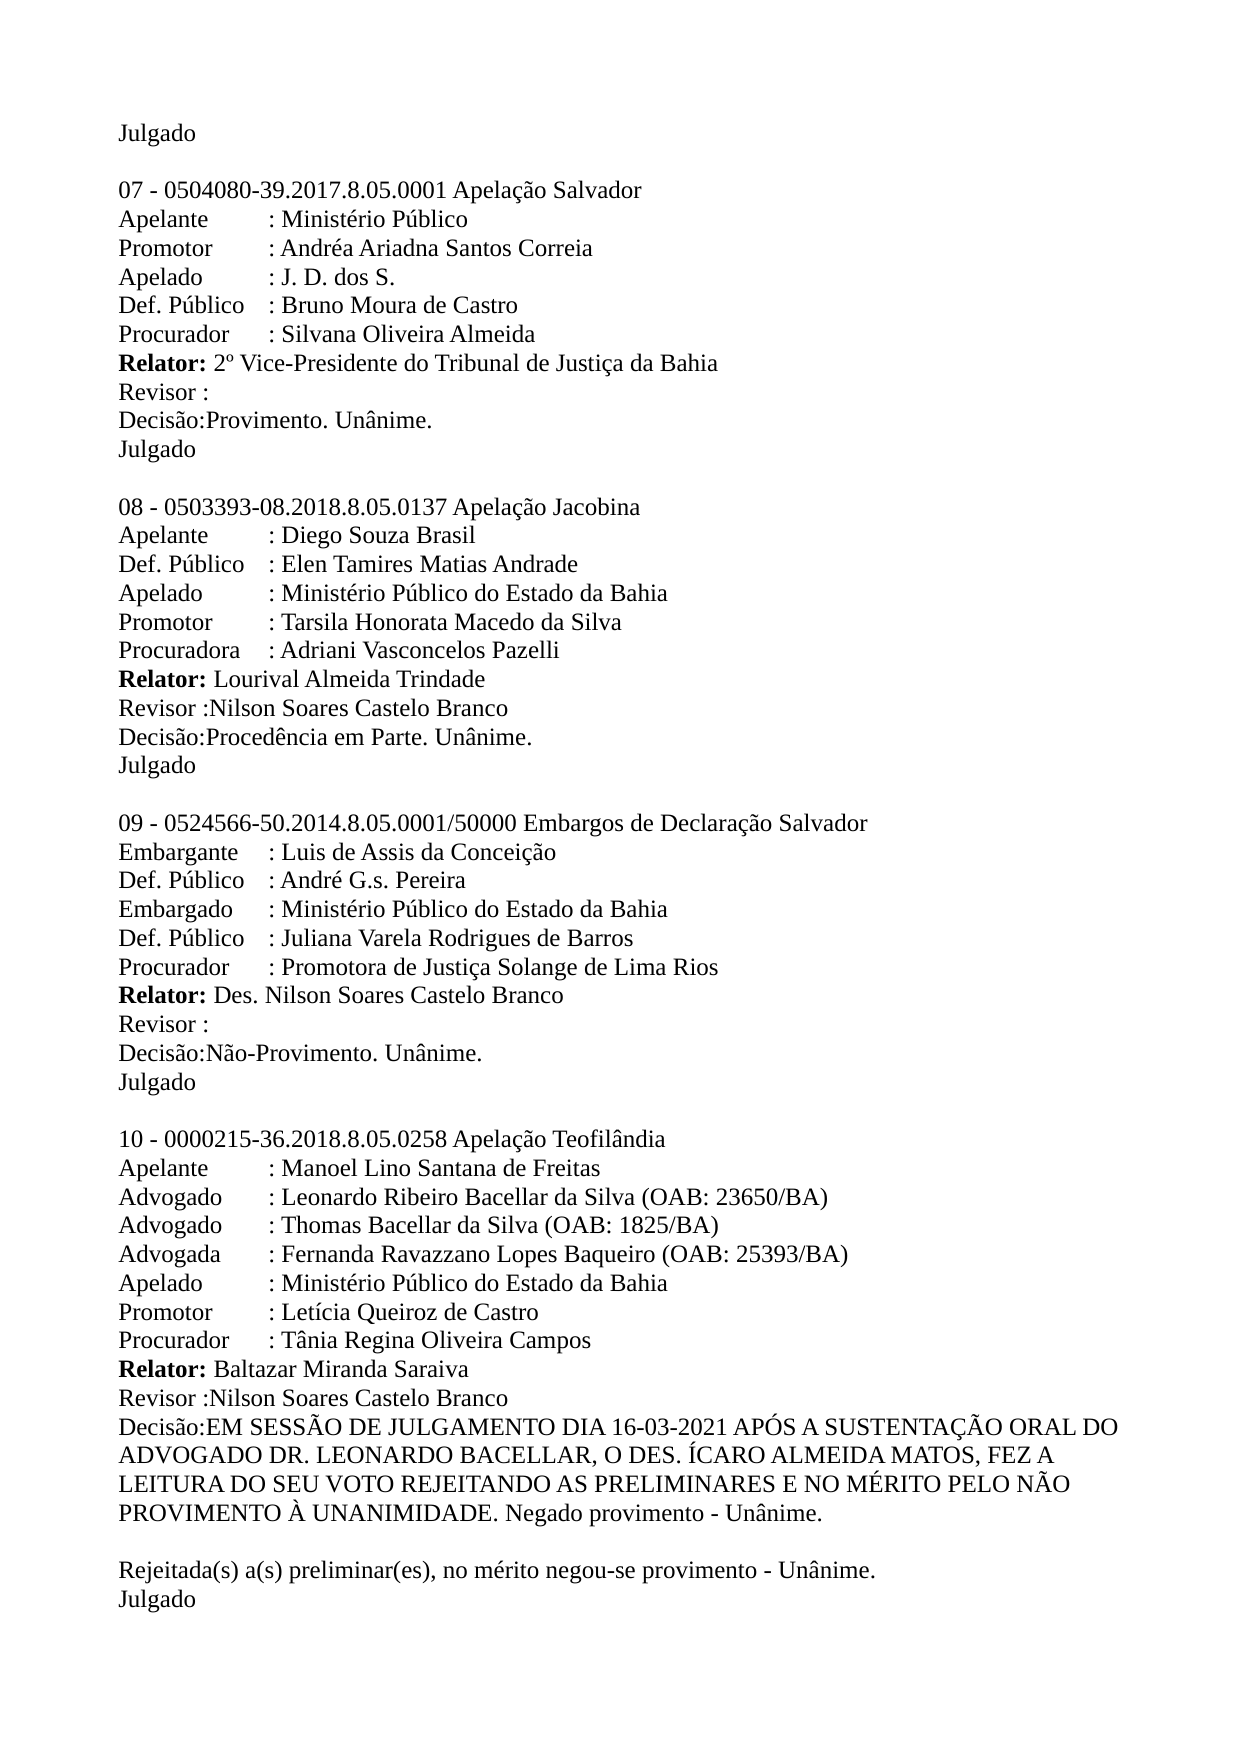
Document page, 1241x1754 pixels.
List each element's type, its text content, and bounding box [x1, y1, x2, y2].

text Apelante : Manoel Lino Santana de Freitas Advogado : Leonardo Ribeiro Bacellar da Silva (OAB: 23650/BA) Advogado : Thomas Bacellar da Silva (OAB: 1825/BA) Advogada : Fernanda Ravazzano Lopes Baqueiro (OAB: 25393/BA) Apelado : Ministério Público do Estado da Bahia Promotor : Letícia Queiroz de Castro Procurador : Tânia Regina Oliveira Campos Relator: Baltazar Miranda Saraiva [118, 1153, 1122, 1383]
text Apelante : Diego Souza Brasil Def. Público : Elen Tamires Matias Andrade Apelado : Ministério Público do Estado da Bahia Promotor : Tarsila Honorata Macedo da Silva Procuradora : Adriani Vasconcelos Pazelli Relator: Lourival Almeida Trindade [118, 521, 1122, 693]
text Decisão:Não-Provimento. Unânime. [118, 1038, 1122, 1067]
text Julgado [118, 1584, 1122, 1613]
text 09 - 0524566-50.2014.8.05.0001/50000 Embargos de Declaração Salvador [118, 808, 1122, 837]
text Decisão:Procedência em Parte. Unânime. [118, 722, 1122, 751]
text Revisor :Nilson Soares Castelo Branco [118, 693, 1122, 722]
text 08 - 0503393-08.2018.8.05.0137 Apelação Jacobina [118, 492, 1122, 521]
text Embargante : Luis de Assis da Conceição Def. Público : André G.s. Pereira Embargado : Ministério Público do Estado da Bahia Def. Público : Juliana Varela Rodrigues de Barros Procurador : Promotora de Justiça Solange de Lima Rios Relator: Des. Nilson Soares Castelo Branco [118, 837, 1122, 1009]
text Apelante : Ministério Público Promotor : Andréa Ariadna Santos Correia Apelado : J. D. dos S. Def. Público : Bruno Moura de Castro Procurador : Silvana Oliveira Almeida Relator: 2º Vice-Presidente do Tribunal de Justiça da Bahia [118, 204, 1122, 377]
text 10 - 0000215-36.2018.8.05.0258 Apelação Teofilândia [118, 1124, 1122, 1153]
text Revisor : [118, 1009, 1122, 1038]
text Revisor : [118, 377, 1122, 406]
text Rejeitada(s) a(s) preliminar(es), no mérito negou-se provimento - Unânime. [118, 1527, 1122, 1584]
text Julgado [118, 751, 1122, 779]
text Julgado [118, 1067, 1122, 1096]
text Decisão:EM SESSÃO DE JULGAMENTO DIA 16-03-2021 APÓS A SUSTENTAÇÃO ORAL DO ADVOGADO DR. LEONARDO BACELLAR, O DES. ÍCARO ALMEIDA MATOS, FEZ A LEITURA DO SEU VOTO REJEITANDO AS PRELIMINARES E NO MÉRITO PELO NÃO PROVIMENTO À UNANIMIDADE. Negado provimento - Unânime. [118, 1412, 1122, 1527]
text 07 - 0504080-39.2017.8.05.0001 Apelação Salvador [118, 176, 1122, 204]
text Julgado [118, 118, 1122, 147]
text Decisão:Provimento. Unânime. [118, 406, 1122, 434]
text Revisor :Nilson Soares Castelo Branco [118, 1383, 1122, 1412]
text Julgado [118, 434, 1122, 463]
